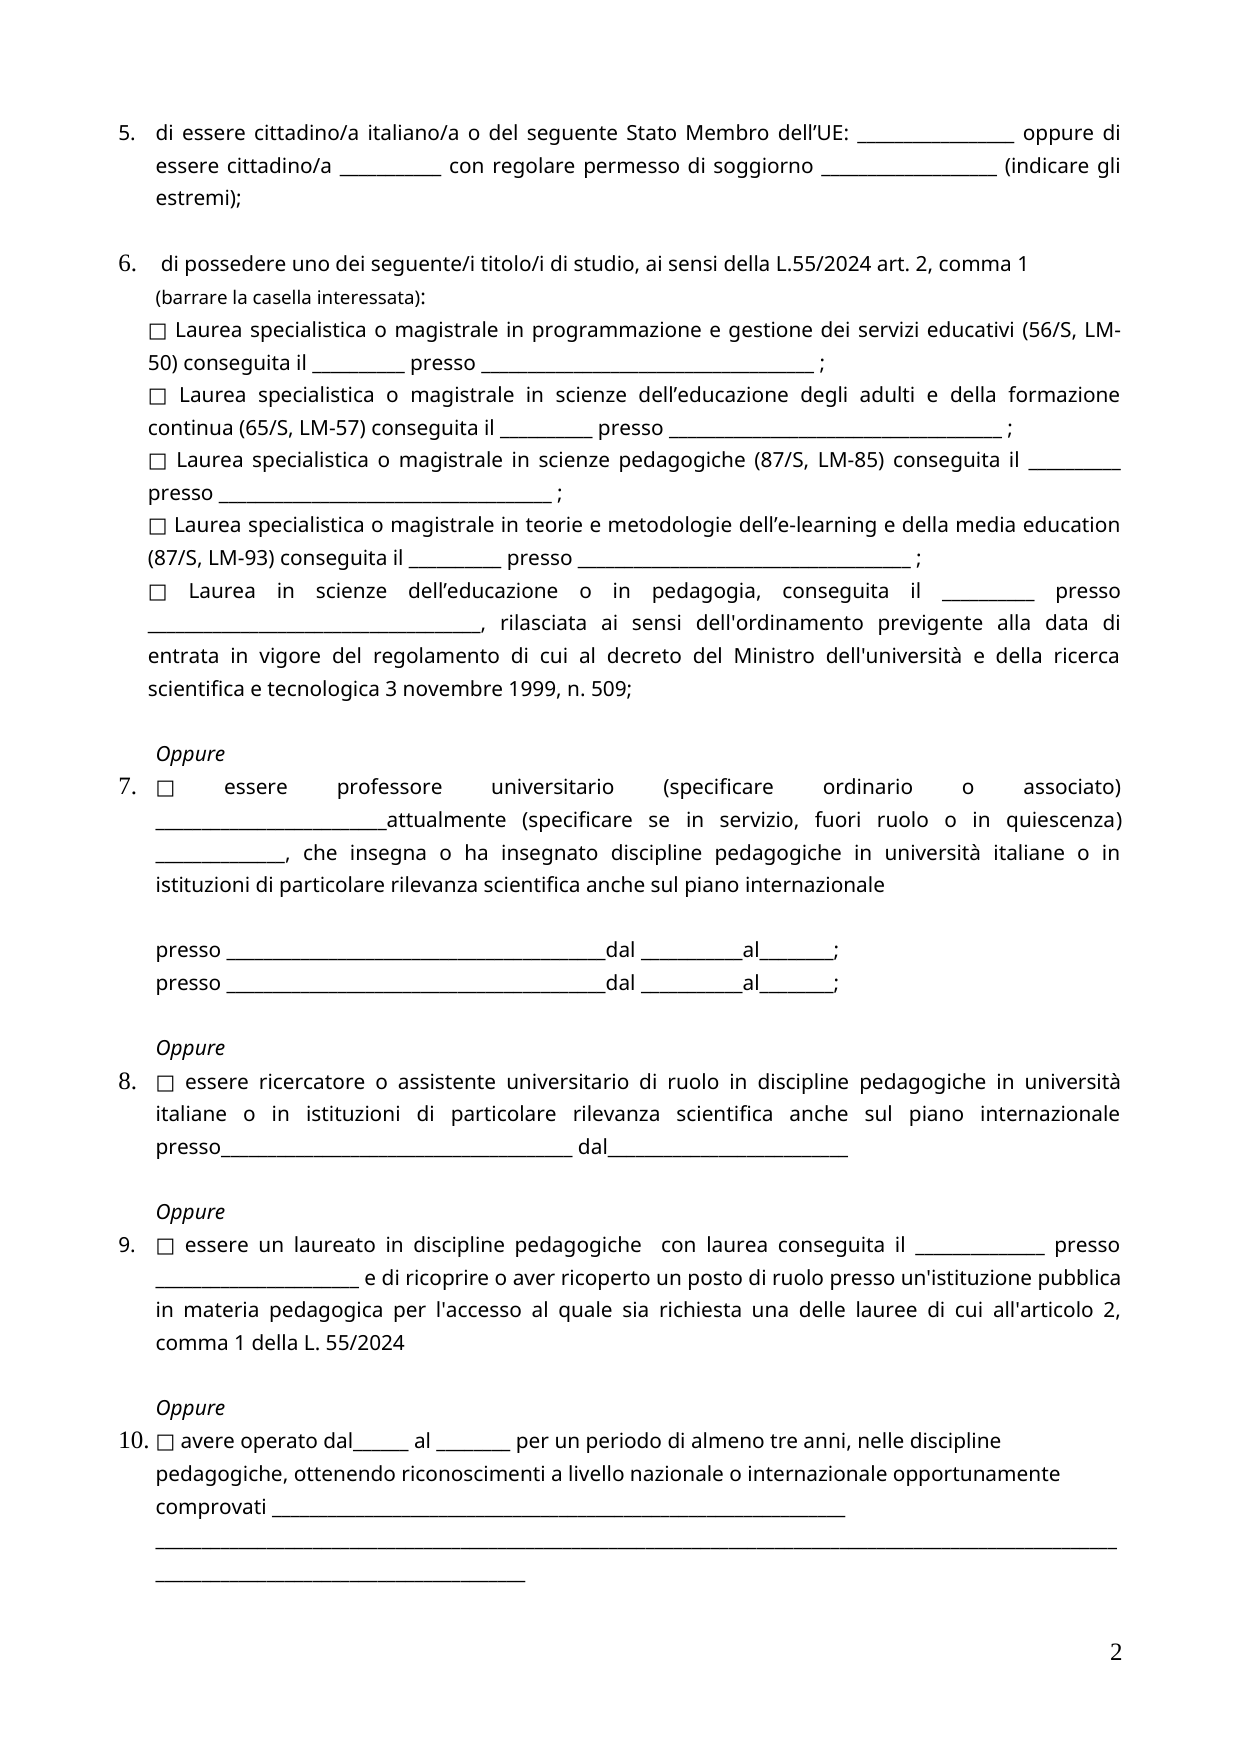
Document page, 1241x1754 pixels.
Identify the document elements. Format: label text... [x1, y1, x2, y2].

text Oppure [155, 1197, 1122, 1226]
text □ Laurea specialistica o magistrale in scienze dell’educazione degli adulti e della formazione continua (65/S, LM-57) conseguita il __________ presso ____________________________________ ; [148, 380, 1122, 441]
list □ essere un laureato in discipline pedagogiche con laurea conseguita il ______________ presso ______________________ e di ricoprire o aver ricoperto un posto di ruolo presso un'istituzione pubblica in materia pedagogica per l'accesso al quale sia richiesta una delle lauree di cui all'articolo 2, comma 1 della L. 55/2024 [118, 1230, 1122, 1356]
list di possedere uno dei seguente/i titolo/i di studio, ai sensi della L.55/2024 art. 2, comma 1 [118, 248, 1122, 278]
text presso _________________________________________dal ___________al________; [155, 936, 1122, 964]
text Oppure [155, 739, 1122, 767]
list □ essere professore universitario (specificare ordinario o associato) _________________________attualmente (specificare se in servizio, fuori ruolo o in quiescenza) ______________, che insegna o ha insegnato discipline pedagogiche in università italiane o in istituzioni di particolare rilevanza scientifica anche sul piano internazionale [118, 771, 1122, 899]
text □ Laurea specialistica o magistrale in teorie e metodologie dell’e-learning e della media education (87/S, LM-93) conseguita il __________ presso ____________________________________ ; [148, 511, 1122, 572]
text ________________________________________________________________________________________________________________________________________________ [155, 1524, 1122, 1586]
text □ Laurea specialistica o magistrale in programmazione e gestione dei servizi educativi (56/S, LM-50) conseguita il __________ presso ____________________________________ ; [148, 315, 1122, 376]
list □ avere operato dal______ al ________ per un periodo di almeno tre anni, nelle discipline pedagogiche, ottenendo riconoscimenti a livello nazionale o internazionale opportunamente comprovati ______________________________________________________________ [118, 1426, 1122, 1520]
list □ essere ricercatore o assistente universitario di ruolo in discipline pedagogiche in università italiane o in istituzioni di particolare rilevanza scientifica anche sul piano internazionale presso______________________________________ dal__________________________ [118, 1066, 1122, 1161]
text □ Laurea specialistica o magistrale in scienze pedagogiche (87/S, LM-85) conseguita il __________ presso ____________________________________ ; [148, 445, 1122, 506]
text (barrare la casella interessata): [155, 282, 1122, 311]
text □ Laurea in scienze dell’educazione o in pedagogia, conseguita il __________ presso ____________________________________, rilasciata ai sensi dell'ordinamento previgente alla data di entrata in vigore del regolamento di cui al decreto del Ministro dell'università e della ricerca scientifica e tecnologica 3 novembre 1999, n. 509; [148, 576, 1122, 702]
text presso _________________________________________dal ___________al________; [155, 968, 1122, 997]
list di essere cittadino/a italiano/a o del seguente Stato Membro dell’UE: _________________ oppure di essere cittadino/a ___________ con regolare permesso di soggiorno ___________________ (indicare gli estremi); [118, 118, 1122, 212]
text Oppure [155, 1393, 1122, 1421]
text Oppure [155, 1033, 1122, 1062]
